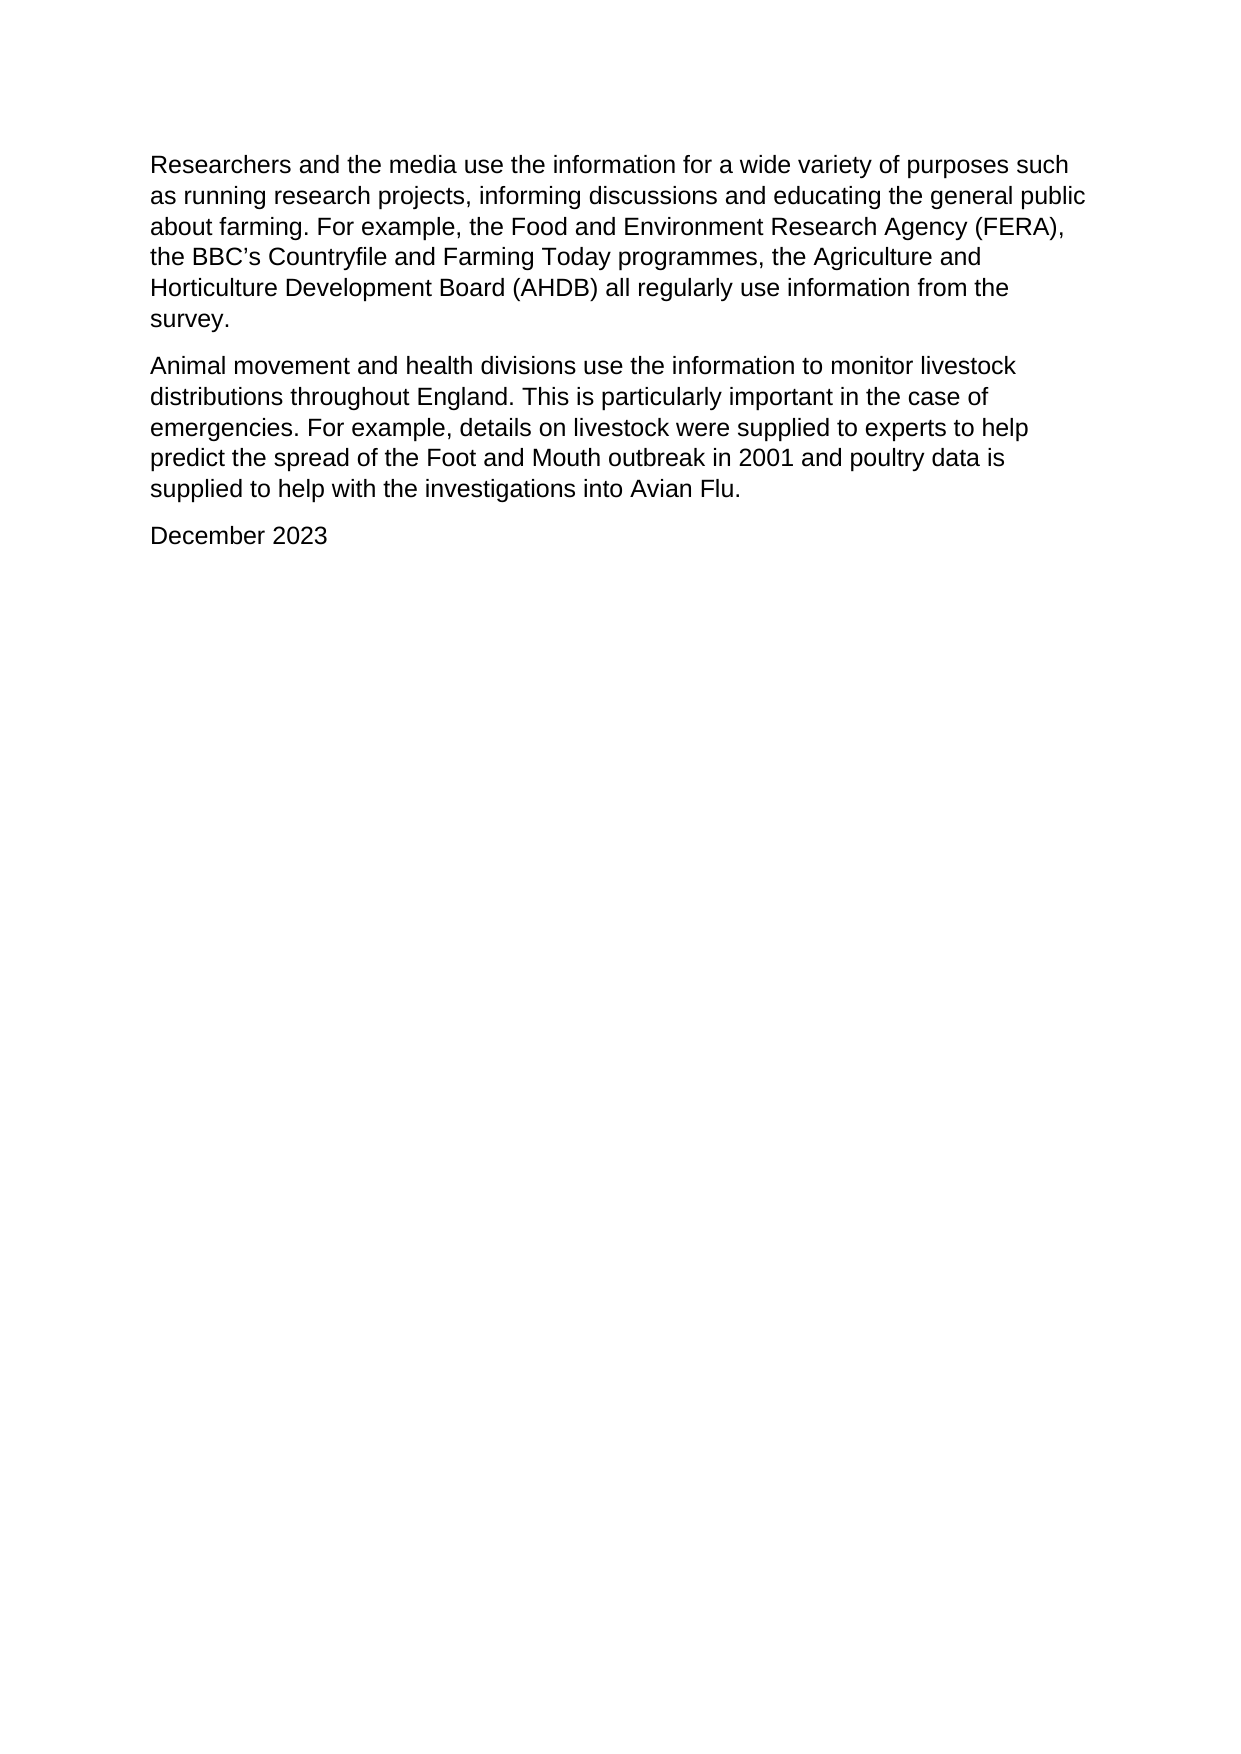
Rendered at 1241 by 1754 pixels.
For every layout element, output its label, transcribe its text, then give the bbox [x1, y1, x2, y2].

text Researchers and the media use the information for a wide variety of purposes such as running research projects, informing discussions and educating the general public about farming. For example, the Food and Environment Research Agency (FERA), the BBC’s Countryfile and Farming Today programmes, the Agriculture and Horticulture Development Board (AHDB) all regularly use information from the survey. [150, 150, 1090, 332]
text December 2023 [150, 521, 1090, 550]
text Animal movement and health divisions use the information to monitor livestock distributions throughout England. This is particularly important in the case of emergencies. For example, details on livestock were supplied to experts to help predict the spread of the Foot and Mouth outbreak in 2001 and poultry data is supplied to help with the investigations into Avian Flu. [150, 351, 1090, 503]
